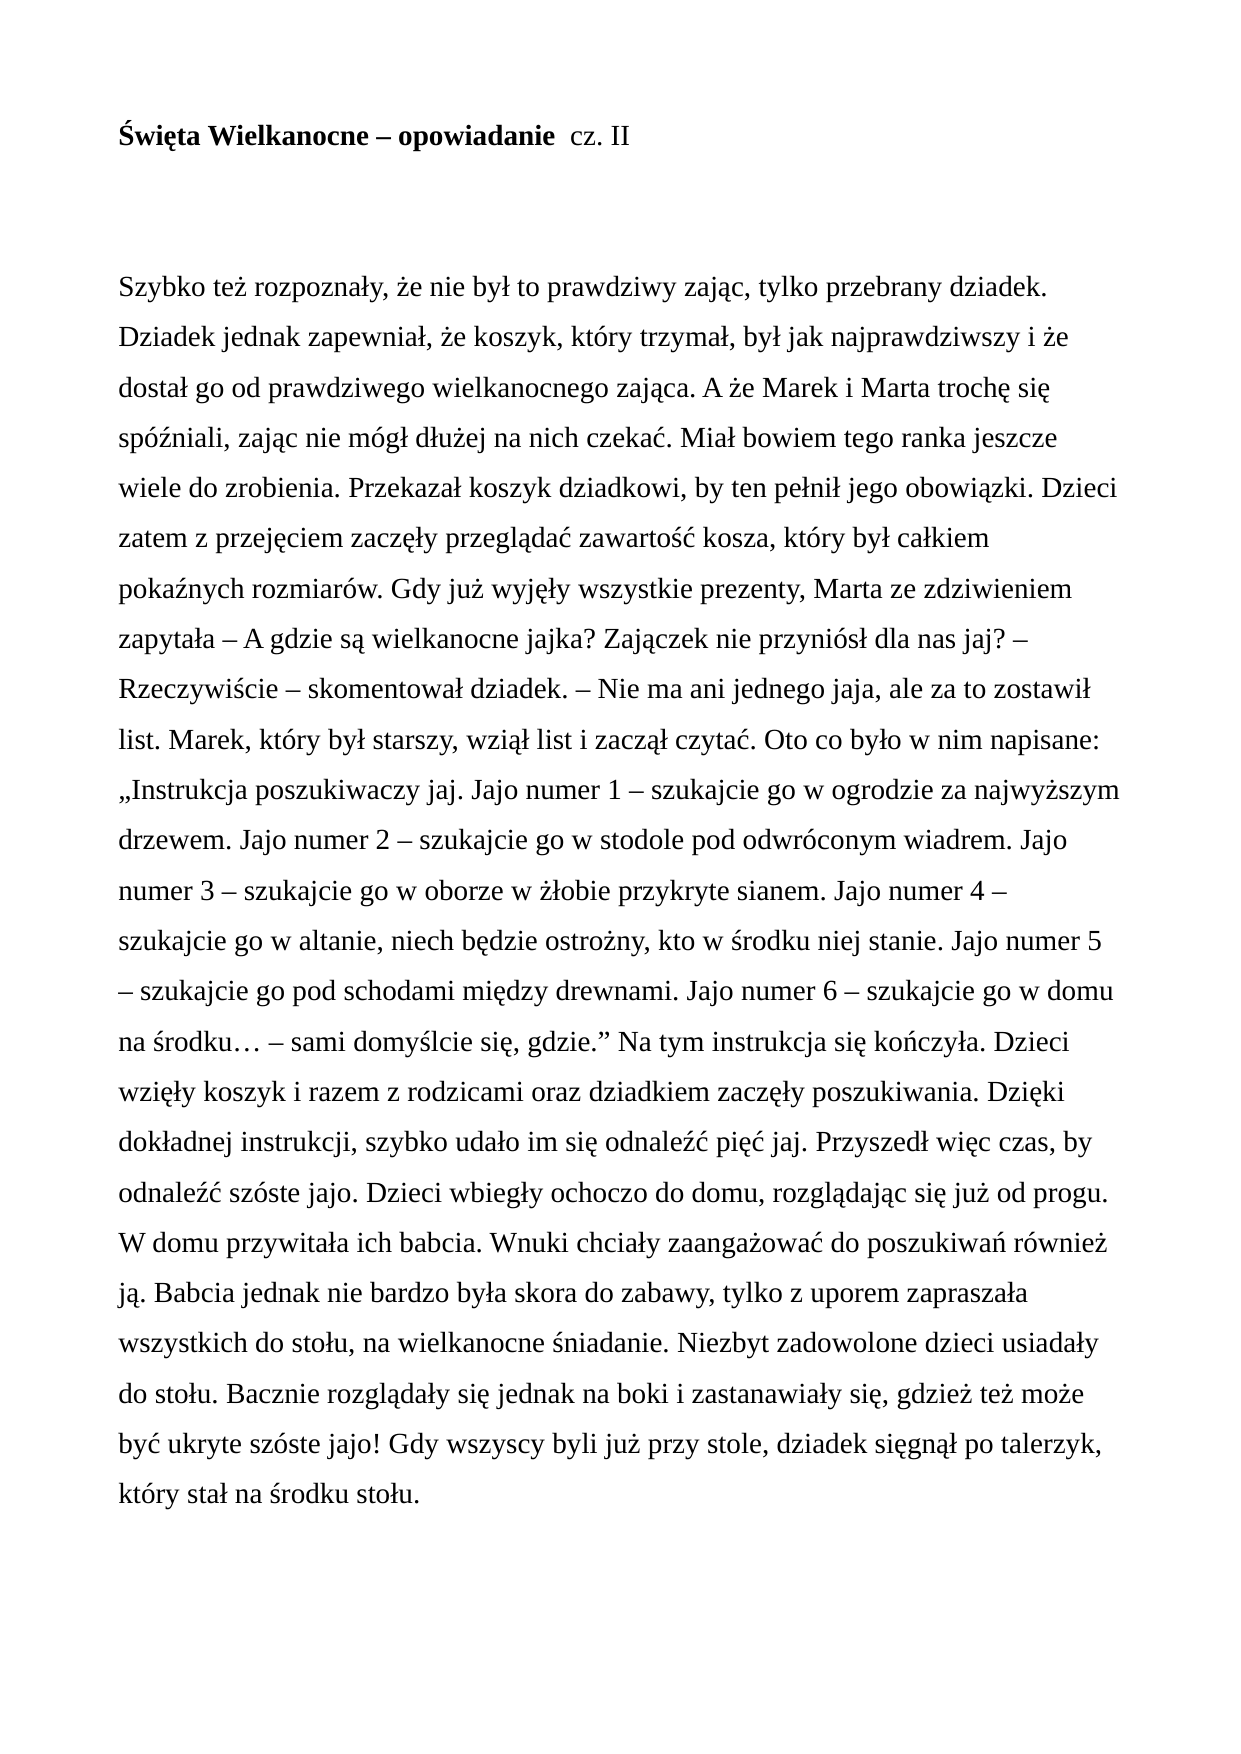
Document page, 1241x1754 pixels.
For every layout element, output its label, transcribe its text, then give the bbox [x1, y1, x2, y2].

text Święta Wielkanocne – opowiadanie cz. II [118, 118, 1122, 152]
text Szybko też rozpoznały, że nie był to prawdziwy zając, tylko przebrany dziadek. Dziadek jednak zapewniał, że koszyk, który trzymał, był jak najprawdziwszy i że dostał go od prawdziwego wielkanocnego zająca. A że Marek i Marta trochę się spóźniali, zając nie mógł dłużej na nich czekać. Miał bowiem tego ranka jeszcze wiele do zrobienia. Przekazał koszyk dziadkowi, by ten pełnił jego obowiązki. Dzieci zatem z przejęciem zaczęły przeglądać zawartość kosza, który był całkiem pokaźnych rozmiarów. Gdy już wyjęły wszystkie prezenty, Marta ze zdziwieniem zapytała – A gdzie są wielkanocne jajka? Zajączek nie przyniósł dla nas jaj? – Rzeczywiście – skomentował dziadek. – Nie ma ani jednego jaja, ale za to zostawił list. Marek, który był starszy, wziął list i zaczął czytać. Oto co było w nim napisane: „Instrukcja poszukiwaczy jaj. Jajo numer 1 – szukajcie go w ogrodzie za najwyższym drzewem. Jajo numer 2 – szukajcie go w stodole pod odwróconym wiadrem. Jajo numer 3 – szukajcie go w oborze w żłobie przykryte sianem. Jajo numer 4 – szukajcie go w altanie, niech będzie ostrożny, kto w środku niej stanie. Jajo numer 5 – szukajcie go pod schodami między drewnami. Jajo numer 6 – szukajcie go w domu na środku… – sami domyślcie się, gdzie.” Na tym instrukcja się kończyła. Dzieci wzięły koszyk i razem z rodzicami oraz dziadkiem zaczęły poszukiwania. Dzięki dokładnej instrukcji, szybko udało im się odnaleźć pięć jaj. Przyszedł więc czas, by odnaleźć szóste jajo. Dzieci wbiegły ochoczo do domu, rozglądając się już od progu. W domu przywitała ich babcia. Wnuki chciały zaangażować do poszukiwań również ją. Babcia jednak nie bardzo była skora do zabawy, tylko z uporem zapraszała wszystkich do stołu, na wielkanocne śniadanie. Niezbyt zadowolone dzieci usiadały do stołu. Bacznie rozglądały się jednak na boki i zastanawiały się, gdzież też może być ukryte szóste jajo! Gdy wszyscy byli już przy stole, dziadek sięgnął po talerzyk, który stał na środku stołu. [118, 269, 1122, 1510]
